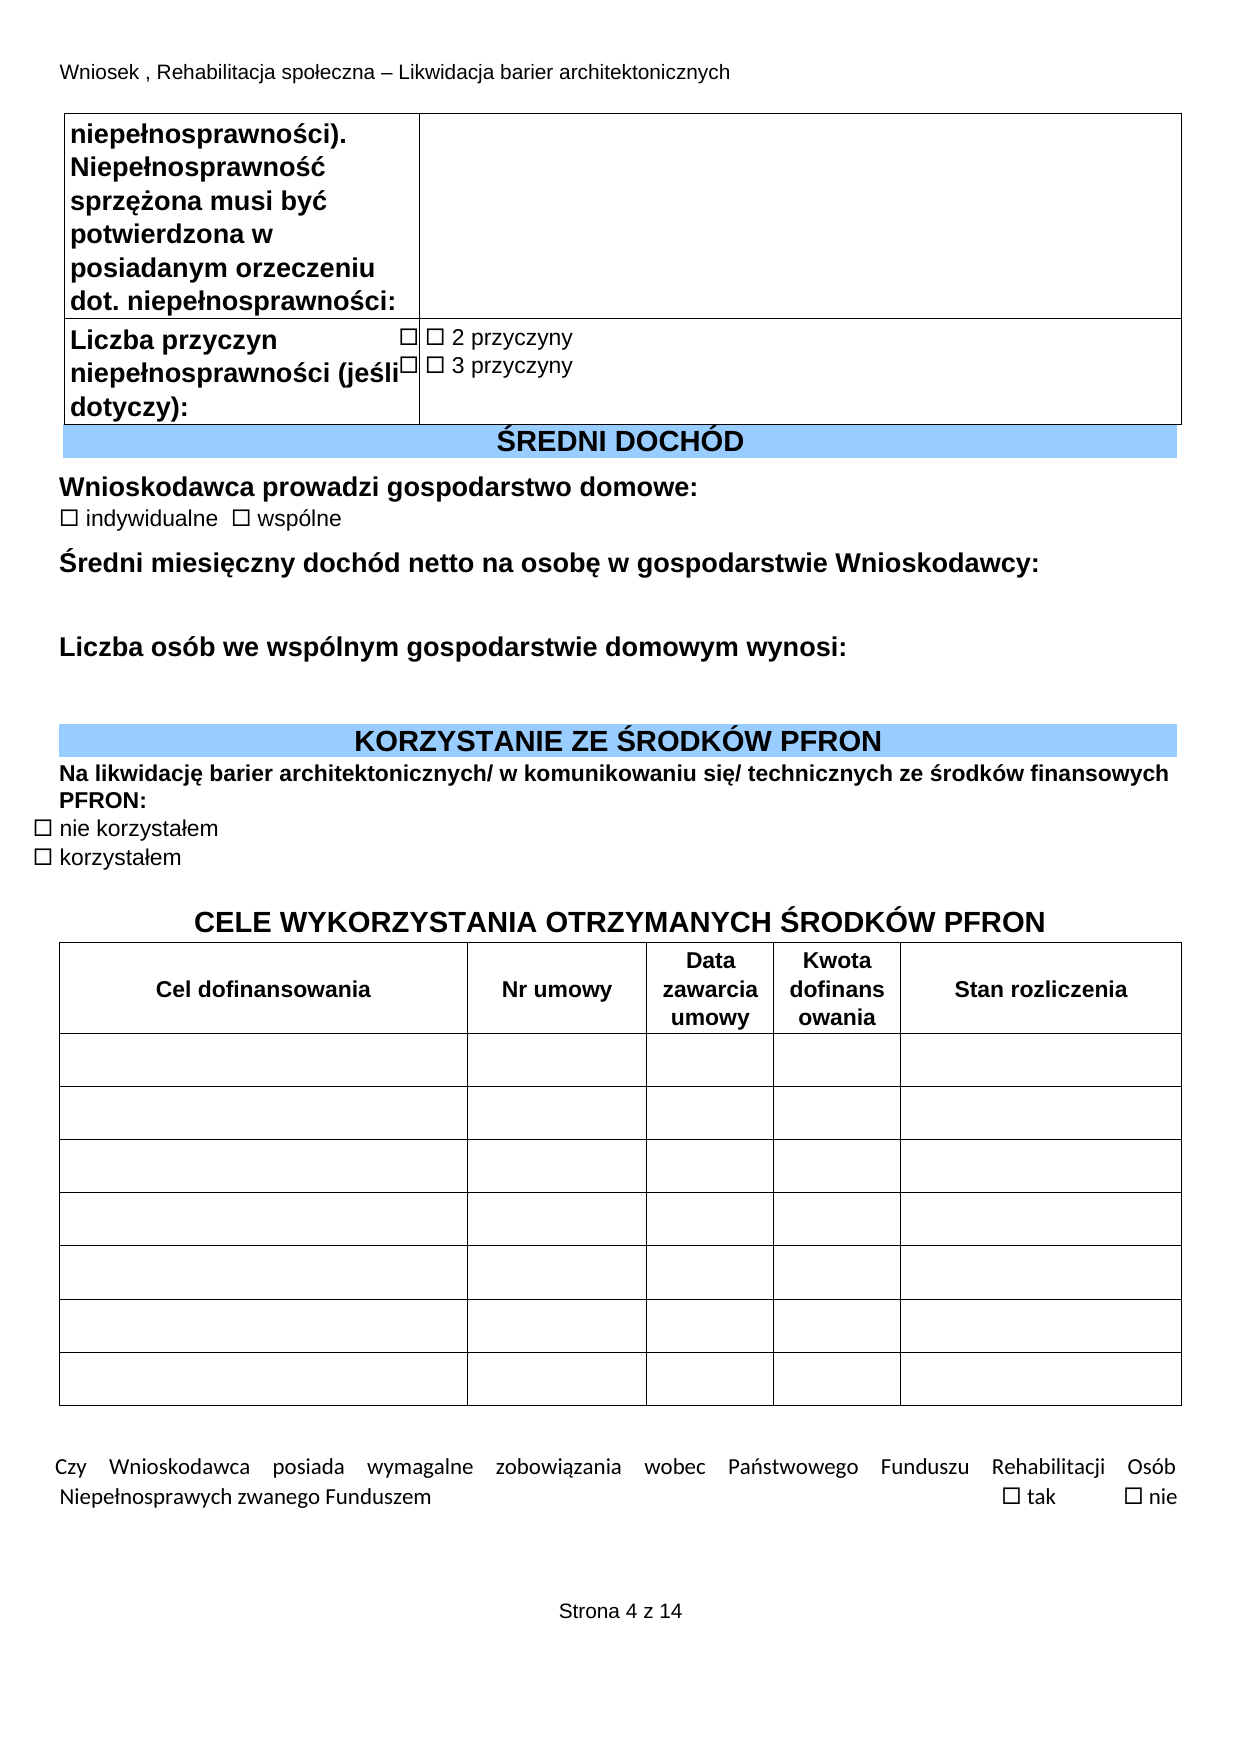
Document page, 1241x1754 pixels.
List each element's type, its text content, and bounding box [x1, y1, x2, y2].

table_cell [468, 1193, 646, 1245]
table_cell [468, 1140, 646, 1192]
table_cell [59, 113, 64, 318]
table_cell [647, 1300, 773, 1352]
table_cell [901, 1300, 1181, 1352]
table_cell [901, 1193, 1181, 1245]
table_cell [60, 1193, 467, 1245]
table_cell  2 przyczyny  3 przyczyny [420, 319, 1181, 423]
list korzystałem [33, 843, 1177, 870]
text Średni miesięczny dochód netto na osobę w gospodarstwie Wnioskodawcy: [59, 547, 1177, 578]
table_cell [60, 1246, 467, 1299]
table_cell [901, 1034, 1181, 1086]
table_cell [901, 1087, 1181, 1139]
text Czy Wnioskodawca posiada wymagalne zobowiązania wobec Państwowego Funduszu Rehabilitacji Osób Niepełnosprawych zwanego Funduszem  tak  nie [33, 1452, 1177, 1510]
table_cell [420, 114, 1181, 318]
table_cell [647, 1193, 773, 1245]
table_cell Data zawarcia umowy [647, 943, 773, 1032]
table_cell [647, 1087, 773, 1139]
table_cell [647, 1034, 773, 1086]
subtitle ŚREDNI DOCHÓD [63, 425, 1177, 458]
text Na likwidację barier architektonicznych/ w komunikowaniu się/ technicznych ze środków finansowych PFRON: [59, 760, 1177, 813]
table_cell Cel dofinansowania [60, 943, 467, 1032]
table_cell [468, 1300, 646, 1352]
text Wnioskodawca prowadzi gospodarstwo domowe: [59, 471, 1177, 502]
table_cell [468, 1034, 646, 1086]
table_cell Nr umowy [468, 943, 646, 1032]
table_header CELE WYKORZYSTANIA OTRZYMANYCH ŚRODKÓW PFRON [59, 901, 1181, 942]
table_cell [60, 1300, 467, 1352]
table_cell [647, 1246, 773, 1299]
table_cell [774, 1087, 900, 1139]
table_cell [468, 1087, 646, 1139]
table_cell niepełnosprawności). Niepełnosprawność sprzężona musi być potwierdzona w posiadanym orzeczeniu dot. niepełnosprawności: [65, 114, 419, 318]
table_cell Kwota dofinansowania [774, 943, 900, 1032]
table_cell [774, 1353, 900, 1405]
table_cell [774, 1193, 900, 1245]
table_cell [774, 1246, 900, 1299]
table_cell [774, 1034, 900, 1086]
subtitle KORZYSTANIE ZE ŚRODKÓW PFRON [59, 724, 1177, 757]
table_cell [647, 1140, 773, 1192]
list nie korzystałem [33, 815, 1177, 841]
table_cell [59, 318, 64, 423]
table_cell Liczba przyczyn niepełnosprawności (jeśli dotyczy): [65, 319, 419, 423]
table_cell [468, 1246, 646, 1299]
table_cell [60, 1353, 467, 1405]
table_cell [774, 1140, 900, 1192]
table_cell [901, 1353, 1181, 1405]
table_cell [647, 1353, 773, 1405]
text  indywidualne  wspólne [59, 505, 1177, 531]
table_cell [60, 1087, 467, 1139]
table_cell [60, 1034, 467, 1086]
table_cell [468, 1353, 646, 1405]
table_cell [901, 1246, 1181, 1299]
table_cell [60, 1140, 467, 1192]
table_cell [901, 1140, 1181, 1192]
text Liczba osób we wspólnym gospodarstwie domowym wynosi: [59, 631, 1177, 662]
table_cell Stan rozliczenia [901, 943, 1181, 1032]
table_cell [774, 1300, 900, 1352]
